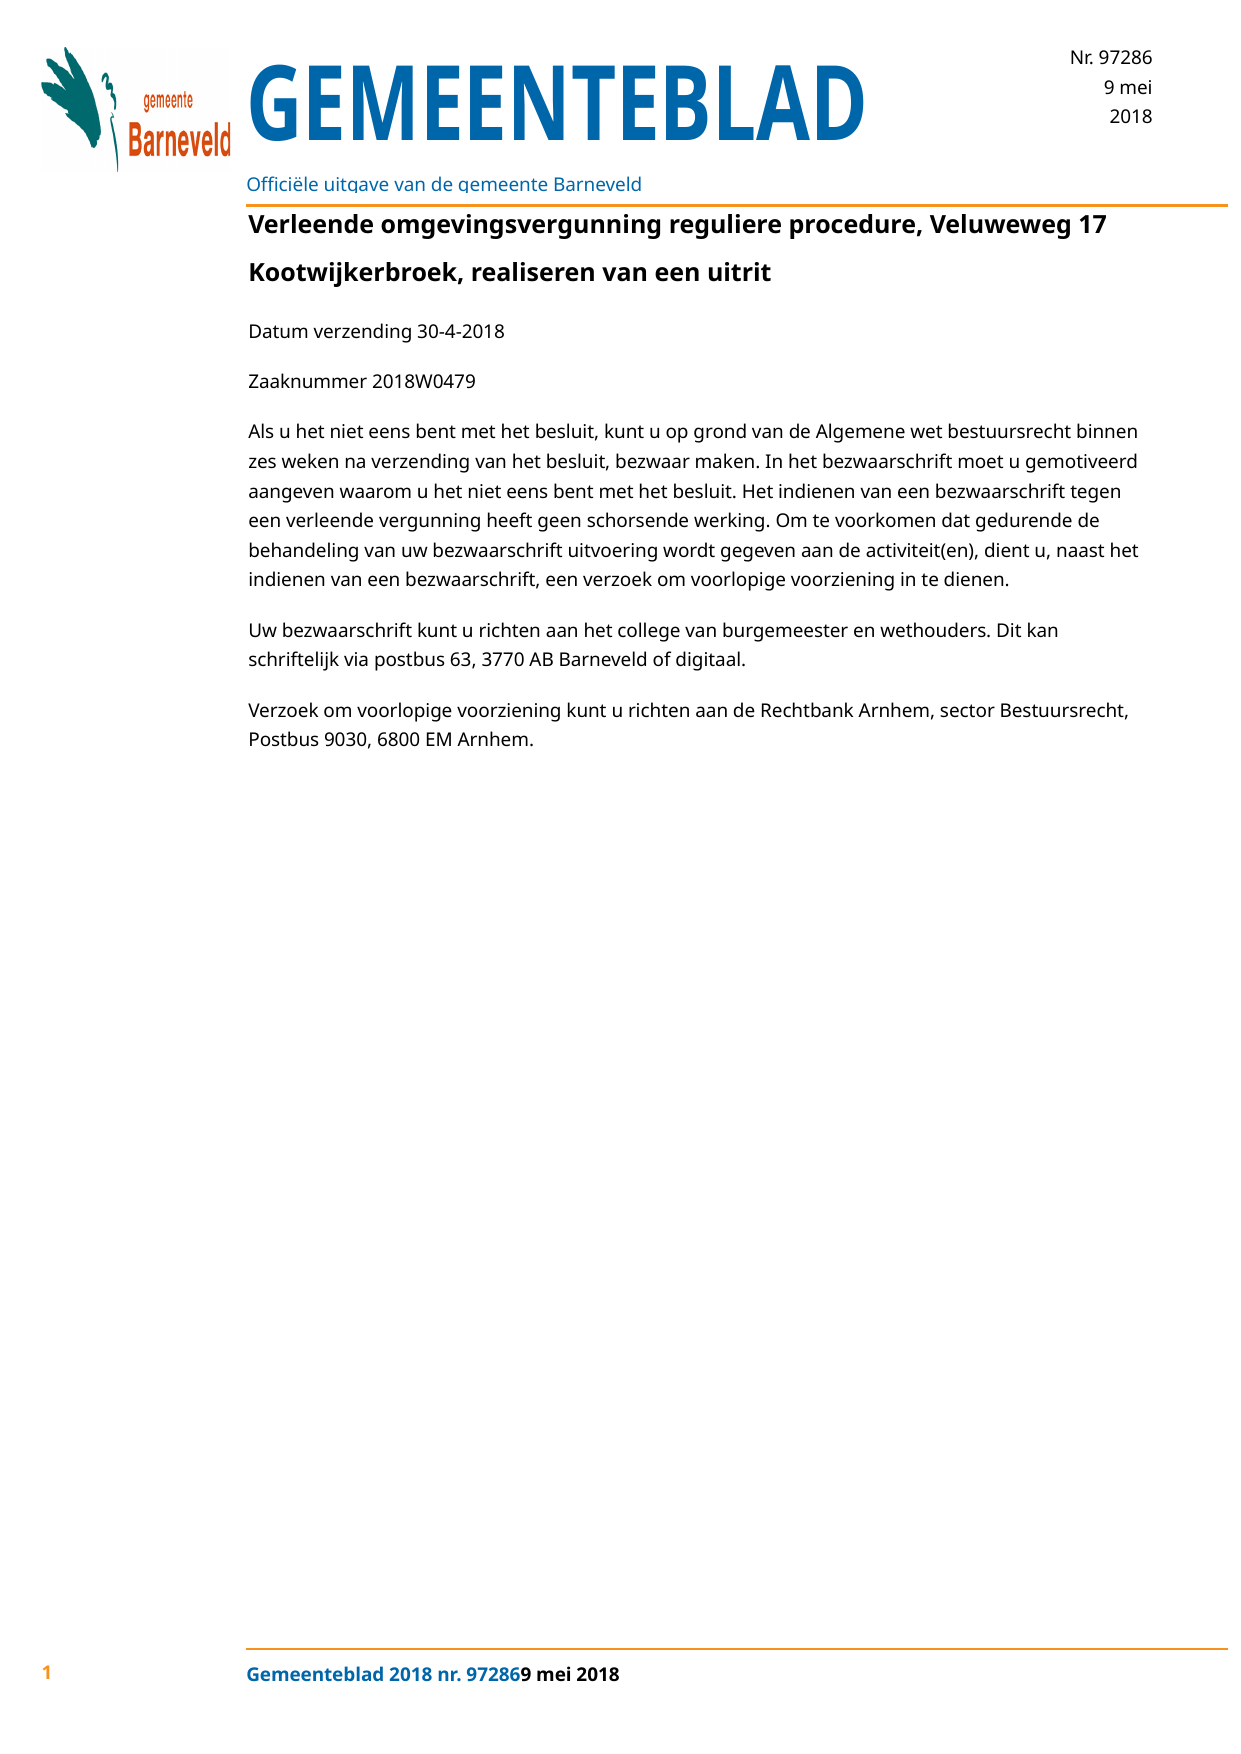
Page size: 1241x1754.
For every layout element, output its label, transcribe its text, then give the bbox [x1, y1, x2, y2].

text Zaaknummer 2018W0479 [248, 368, 1152, 394]
text Verzoek om voorlopige voorziening kunt u richten aan de Rechtbank Arnhem, sector Bestuursrecht, Postbus 9030, 6800 EM Arnhem. [248, 697, 1152, 752]
text Verleende omgevingsvergunning reguliere procedure, Veluweweg 17 Kootwijkerbroek, realiseren van een uitrit [248, 207, 1152, 288]
text Datum verzending 30-4-2018 [248, 318, 1152, 344]
text Uw bezwaarschrift kunt u richten aan het college van burgemeester en wethouders. Dit kan schriftelijk via postbus 63, 3770 AB Barneveld of digitaal. [248, 617, 1152, 672]
text Als u het niet eens bent met het besluit, kunt u op grond van de Algemene wet bestuursrecht binnen zes weken na verzending van het besluit, bezwaar maken. In het bezwaarschrift moet u gemotiveerd aangeven waarom u het niet eens bent met het besluit. Het indienen van een bezwaarschrift tegen een verleende vergunning heeft geen schorsende werking. Om te voorkomen dat gedurende de behandeling van uw bezwaarschrift uitvoering wordt gegeven aan de activiteit(en), dient u, naast het indienen van een bezwaarschrift, een verzoek om voorlopige voorziening in te dienen. [248, 419, 1152, 592]
picture [41, 47, 231, 172]
